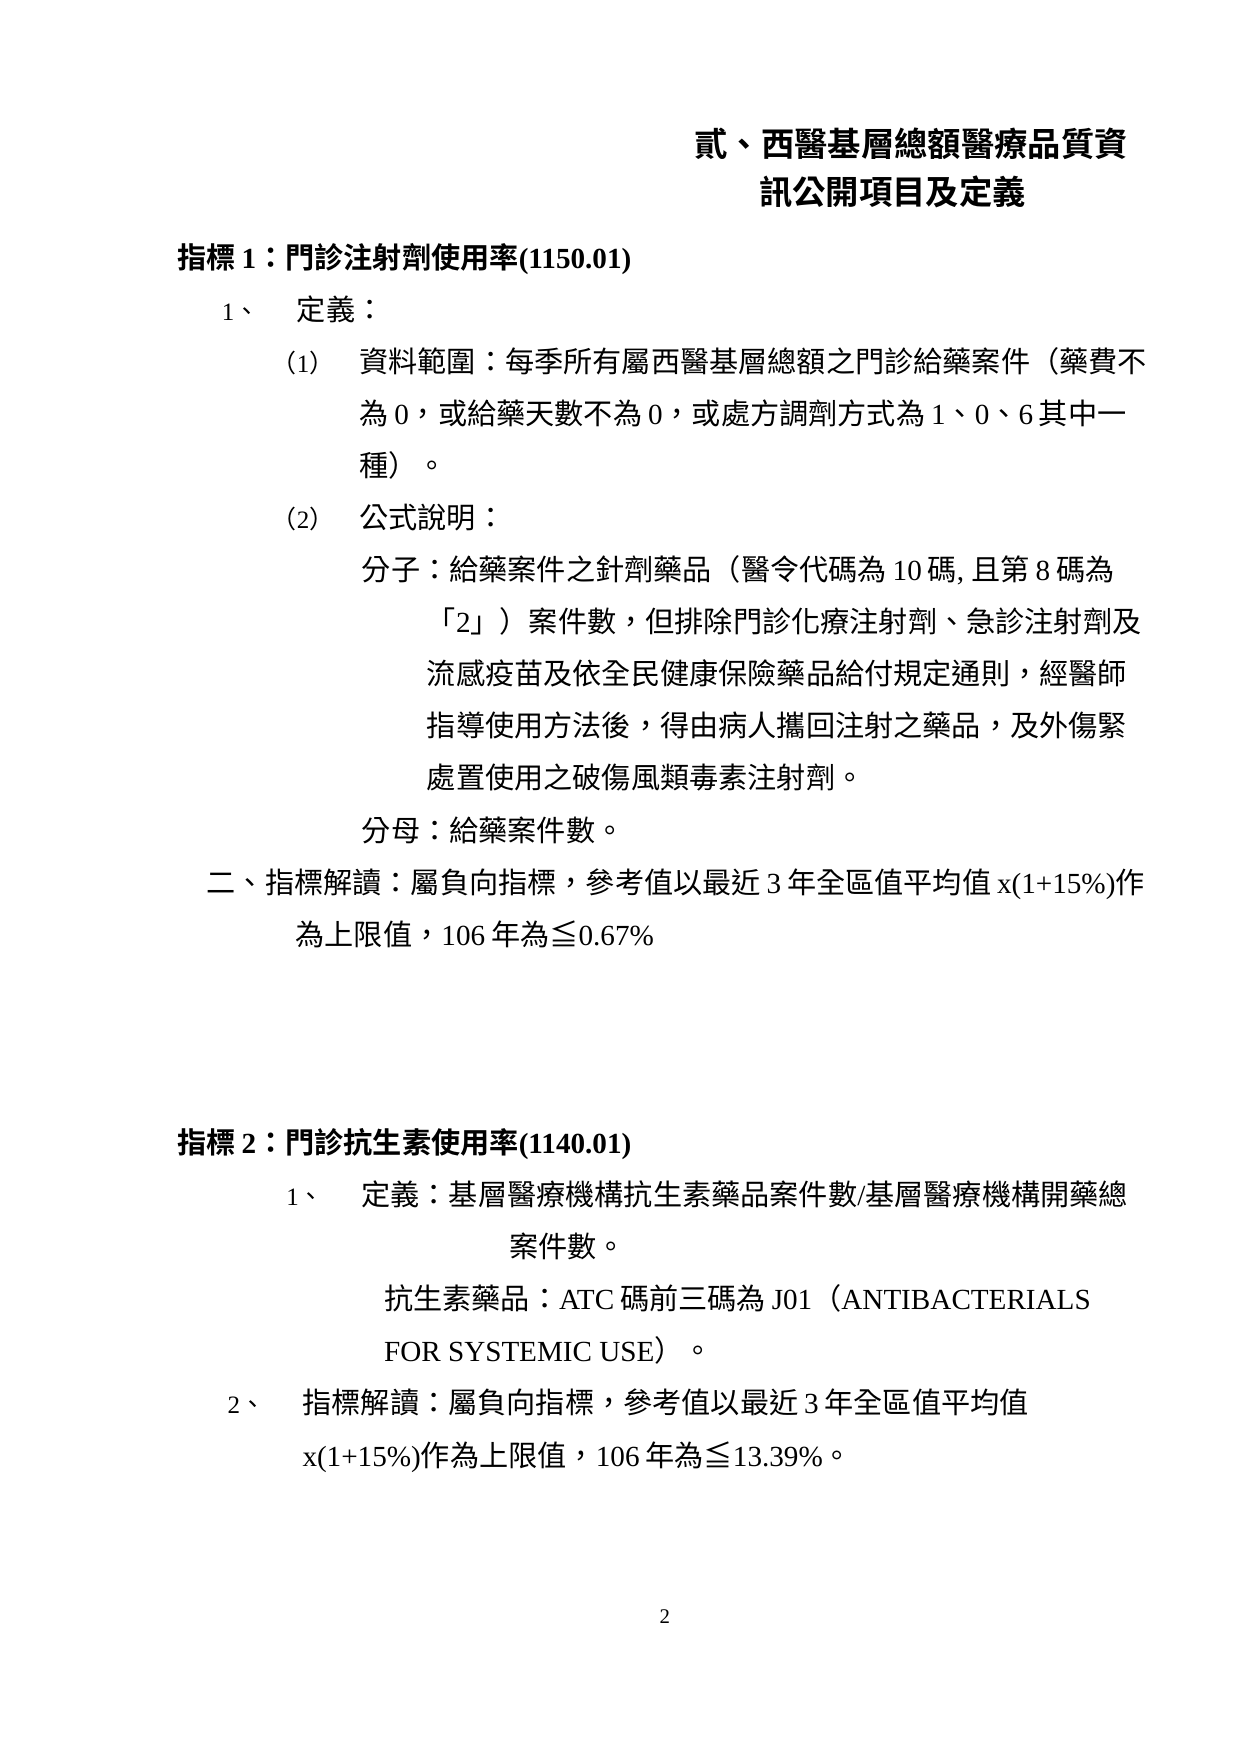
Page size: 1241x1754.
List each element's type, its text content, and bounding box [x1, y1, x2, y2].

list 指標解讀：屬負向指標，參考值以最近3年全區值平均值x(1+15%)作為上限值，106年為≦13.39%。 [227, 1372, 1152, 1476]
text 分子：給藥案件之針劑藥品（醫令代碼為10碼, 且第8碼為「2」）案件數，但排除門診化療注射劑、急診注射劑及流感疫苗及依全民健康保險藥品給付規定通則，經醫師指導使用方法後，得由病人攜回注射之藥品，及外傷緊處置使用之破傷風類毒素注射劑。 [362, 539, 1152, 799]
text 分母：給藥案件數。 [362, 799, 1152, 851]
list 定義：基層醫療機構抗生素藥品案件數/基層醫療機構開藥總案件數。 [286, 1164, 1152, 1268]
text 二、指標解讀：屬負向指標，參考值以最近3年全區值平均值x(1+15%)作為上限值，106年為≦0.67% [177, 851, 1152, 956]
text 指標2：門診抗生素使用率(1140.01) [177, 1112, 1152, 1164]
list 定義： [222, 278, 1152, 331]
list 資料範圍：每季所有屬西醫基層總額之門診給藥案件（藥費不為0，或給藥天數不為0，或處方調劑方式為1、0、6其中一種）。 [272, 331, 1152, 487]
text 抗生素藥品：ATC碼前三碼為J01（ANTIBACTERIALS FOR SYSTEMIC USE）。 [384, 1268, 1152, 1372]
list 西醫基層總額醫療品質資訊公開項目及定義 [694, 117, 1152, 214]
text 指標1：門診注射劑使用率(1150.01) [177, 226, 1152, 278]
list 公式說明： [272, 487, 1152, 539]
